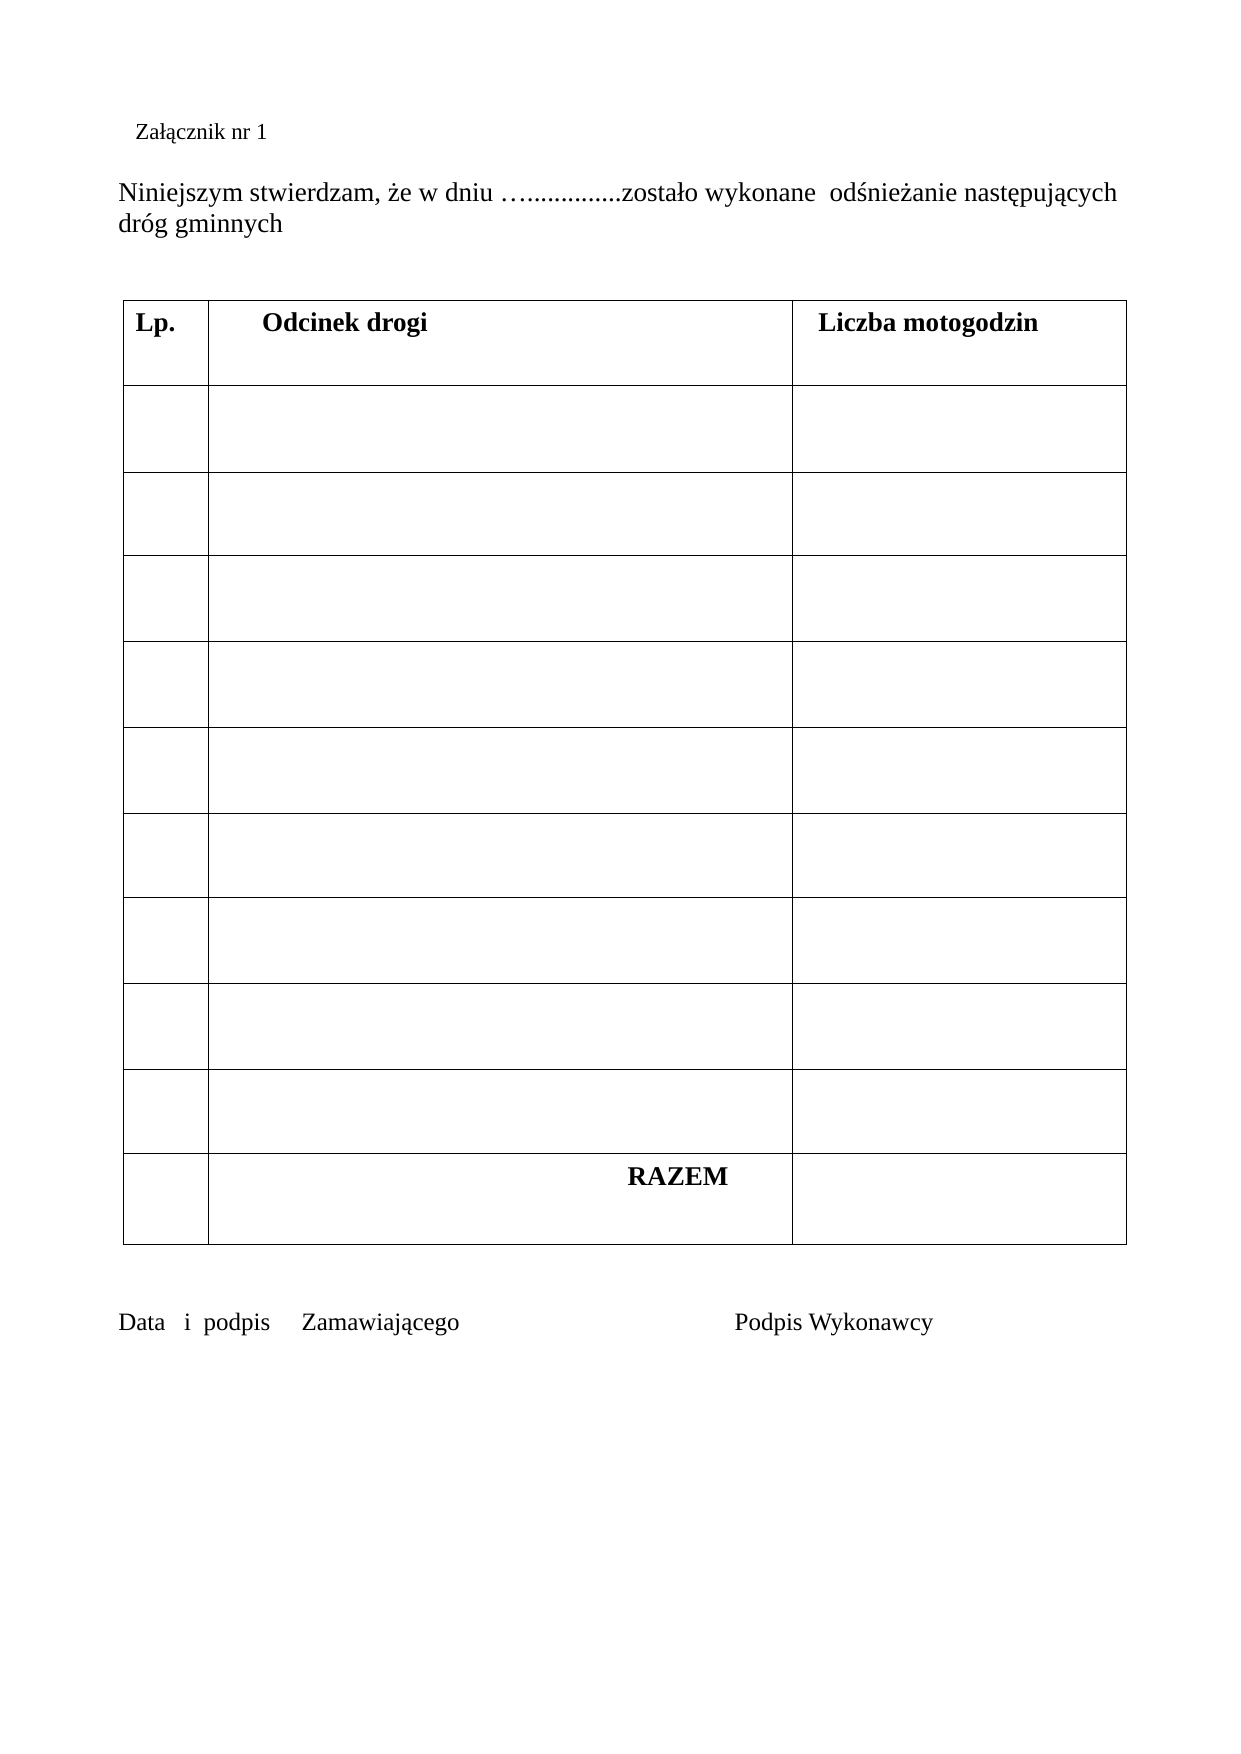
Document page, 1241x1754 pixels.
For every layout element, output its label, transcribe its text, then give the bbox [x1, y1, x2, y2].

table_cell [793, 984, 1126, 1069]
table_cell [793, 814, 1126, 897]
table_cell [793, 386, 1126, 472]
table_cell [793, 556, 1126, 641]
table_header Lp. [124, 301, 208, 384]
table_cell [793, 728, 1126, 813]
table_cell [124, 386, 208, 472]
table_header Liczba motogodzin [793, 301, 1126, 384]
text Załącznik nr 1 [118, 118, 1122, 144]
table_cell [209, 984, 792, 1069]
table_cell [124, 642, 208, 727]
table_cell [793, 642, 1126, 727]
table_cell [209, 1070, 792, 1153]
text Niniejszym stwierdzam, że w dniu …..............zostało wykonane odśnieżanie następujących dróg gminnych [118, 176, 1122, 238]
table_cell [209, 556, 792, 641]
table_cell [124, 1154, 208, 1244]
table_cell RAZEM [209, 1154, 792, 1244]
table_cell [124, 814, 208, 897]
table_cell [209, 728, 792, 813]
table_cell [124, 898, 208, 983]
table_header Odcinek drogi [209, 301, 792, 384]
table_cell [209, 386, 792, 472]
table_cell [124, 984, 208, 1069]
table_cell [793, 1070, 1126, 1153]
table_cell [124, 728, 208, 813]
table_cell [209, 814, 792, 897]
table_cell [124, 556, 208, 641]
table_cell [793, 898, 1126, 983]
text Data i podpis Zamawiającego Podpis Wykonawcy [118, 1307, 1122, 1336]
table_cell [209, 898, 792, 983]
table_cell [209, 473, 792, 555]
table_cell [209, 642, 792, 727]
table_cell [793, 1154, 1126, 1244]
table_cell [124, 473, 208, 555]
table_cell [124, 1070, 208, 1153]
table_cell [793, 473, 1126, 555]
